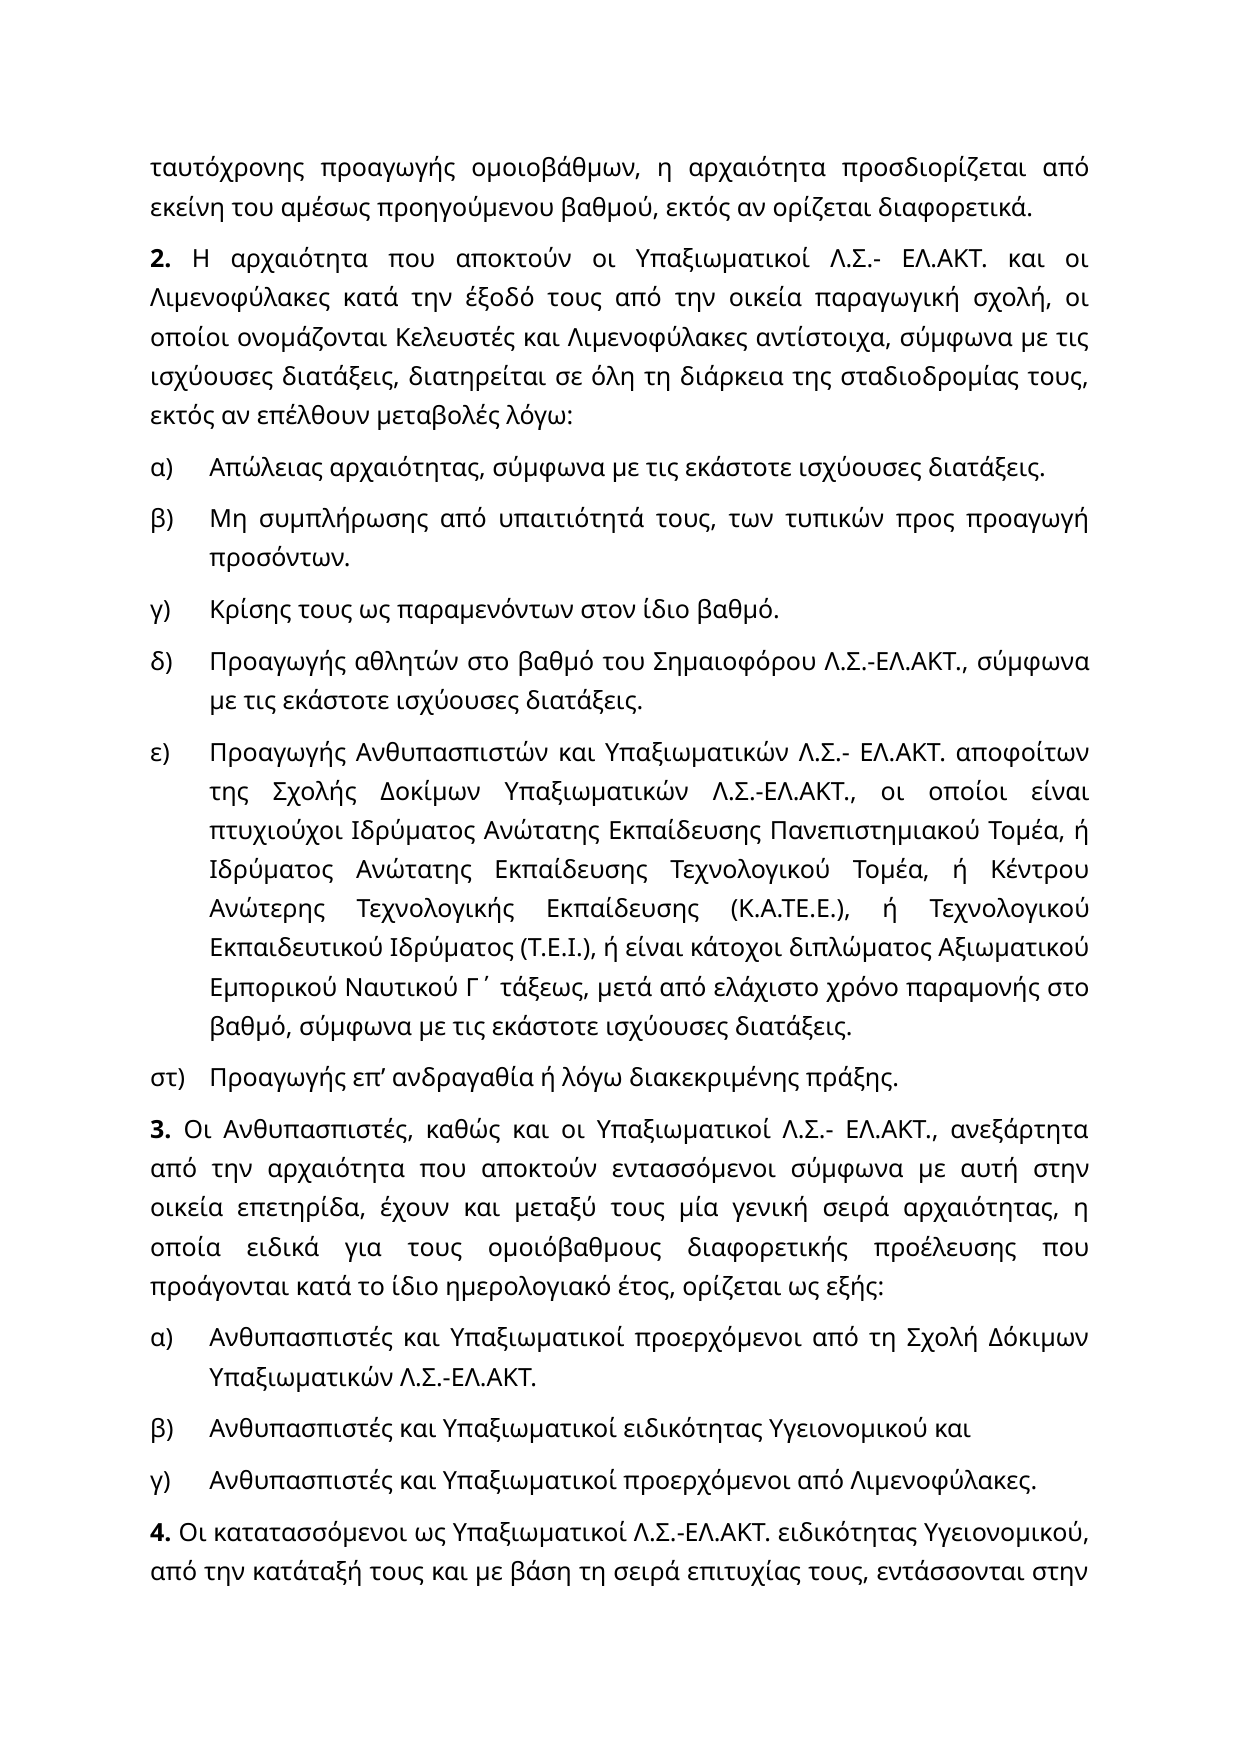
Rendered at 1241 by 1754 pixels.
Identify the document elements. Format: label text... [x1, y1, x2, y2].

list ε) Προαγωγής Ανθυπασπιστών και Υπαξιωματικών Λ.Σ.- ΕΛ.ΑΚΤ. αποφοίτων της Σχολής Δοκίμων Υπαξιωματικών Λ.Σ.-ΕΛ.ΑΚΤ., οι οποίοι είναι πτυχιούχοι Ιδρύματος Ανώτατης Εκπαίδευσης Πανεπιστημιακού Τομέα, ή Ιδρύματος Ανώτατης Εκπαίδευσης Τεχνολογικού Τομέα, ή Κέντρου Ανώτερης Τεχνολογικής Εκπαίδευσης (Κ.Α.ΤΕ.Ε.), ή Τεχνολογικού Εκπαιδευτικού Ιδρύματος (Τ.Ε.Ι.), ή είναι κάτοχοι διπλώματος Αξιωματικού Εμπορικού Ναυτικού Γ΄ τάξεως, μετά από ελάχιστο χρόνο παραμονής στο βαθμό, σύμφωνα με τις εκάστοτε ισχύουσες διατάξεις. [150, 734, 1090, 1042]
text 2. Η αρχαιότητα που αποκτούν οι Υπαξιωματικοί Λ.Σ.- ΕΛ.ΑΚΤ. και οι Λιμενοφύλακες κατά την έξοδό τους από την οικεία παραγωγική σχολή, οι οποίοι ονομάζονται Κελευστές και Λιμενοφύλακες αντίστοιχα, σύμφωνα με τις ισχύουσες διατάξεις, διατηρείται σε όλη τη διάρκεια της σταδιοδρομίας τους, εκτός αν επέλθουν μεταβολές λόγω: [150, 241, 1090, 432]
list β) Ανθυπασπιστές και Υπαξιωματικοί ειδικότητας Υγειονομικού και [150, 1411, 1090, 1445]
list α) Ανθυπασπιστές και Υπαξιωματικοί προερχόμενοι από τη Σχολή Δόκιμων Υπαξιωματικών Λ.Σ.-ΕΛ.ΑΚΤ. [150, 1320, 1090, 1393]
text 3. Οι Ανθυπασπιστές, καθώς και οι Υπαξιωματικοί Λ.Σ.- ΕΛ.ΑΚΤ., ανεξάρτητα από την αρχαιότητα που αποκτούν εντασσόμενοι σύμφωνα με αυτή στην οικεία επετηρίδα, έχουν και μεταξύ τους μία γενική σειρά αρχαιότητας, η οποία ειδικά για τους ομοιόβαθμους διαφορετικής προέλευσης που προάγονται κατά το ίδιο ημερολογιακό έτος, ορίζεται ως εξής: [150, 1112, 1090, 1302]
text 4. Οι κατατασσόμενοι ως Υπαξιωματικοί Λ.Σ.-ΕΛ.ΑΚΤ. ειδικότητας Υγειονομικού, από την κατάταξή τους και με βάση τη σειρά επιτυχίας τους, εντάσσονται στην [150, 1514, 1090, 1587]
list γ) Κρίσης τους ως παραμενόντων στον ίδιο βαθμό. [150, 592, 1090, 626]
text ταυτόχρονης προαγωγής ομοιοβάθμων, η αρχαιότητα προσδιορίζεται από εκείνη του αμέσως προηγούμενου βαθμού, εκτός αν ορίζεται διαφορετικά. [150, 150, 1090, 223]
list δ) Προαγωγής αθλητών στο βαθμό του Σημαιοφόρου Λ.Σ.-ΕΛ.ΑΚΤ., σύμφωνα με τις εκάστοτε ισχύουσες διατάξεις. [150, 643, 1090, 717]
list α) Απώλειας αρχαιότητας, σύμφωνα με τις εκάστοτε ισχύουσες διατάξεις. [150, 449, 1090, 483]
list γ) Ανθυπασπιστές και Υπαξιωματικοί προερχόμενοι από Λιμενοφύλακες. [150, 1462, 1090, 1497]
list β) Μη συμπλήρωσης από υπαιτιότητά τους, των τυπικών προς προαγωγή προσόντων. [150, 501, 1090, 574]
list στ) Προαγωγής επ’ ανδραγαθία ή λόγω διακεκριμένης πράξης. [150, 1060, 1090, 1094]
